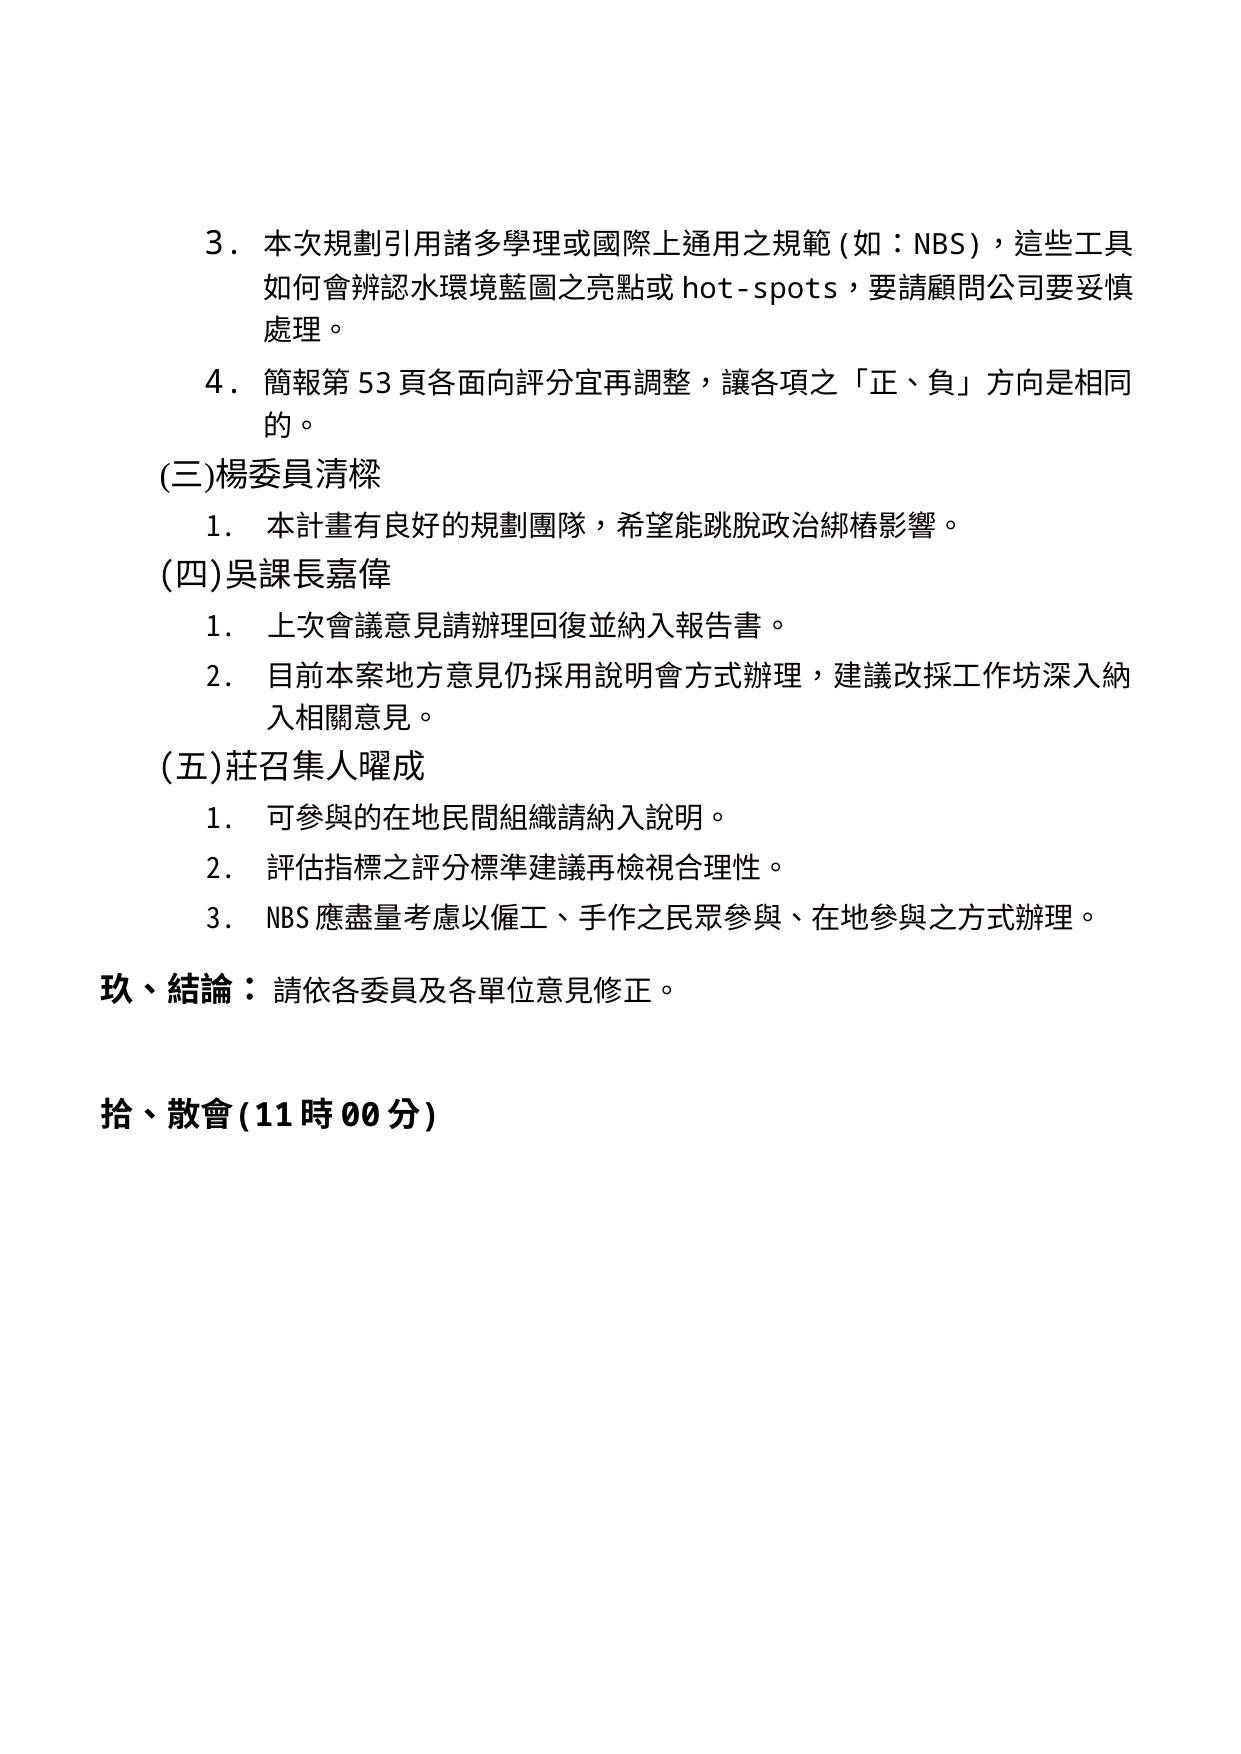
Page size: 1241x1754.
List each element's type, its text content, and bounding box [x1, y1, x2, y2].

list 本計畫有良好的規劃團隊，希望能跳脫政治綁樁影響。 [207, 503, 1134, 545]
list 玖、結論： 請依各委員及各單位意見修正。 [100, 945, 1134, 1008]
list 本次規劃引用諸多學理或國際上通用之規範(如：NBS)，這些工具如何會辨認水環境藍圖之亮點或hot-spots，要請顧問公司要妥慎處理。 [204, 219, 1134, 349]
list 上次會議意見請辦理回復並納入報告書。 [207, 603, 1134, 645]
text 拾、散會(11時00分) [100, 1070, 1134, 1133]
list 目前本案地方意見仍採用說明會方式辦理，建議改採工作坊深入納入相關意見。 [207, 653, 1134, 737]
list (五)莊召集人曜成 [100, 745, 1134, 787]
list 簡報第53頁各面向評分宜再調整，讓各項之「正、負」方向是相同的。 [204, 357, 1134, 445]
list (四)吳課長嘉偉 [100, 553, 1134, 595]
list 可參與的在地民間組織請納入說明。 [207, 795, 1134, 837]
text (三)楊委員清樑 [159, 453, 1134, 495]
list NBS應盡量考慮以僱工、手作之民眾參與、在地參與之方式辦理。 [207, 895, 1134, 937]
list 評估指標之評分標準建議再檢視合理性。 [207, 845, 1134, 887]
